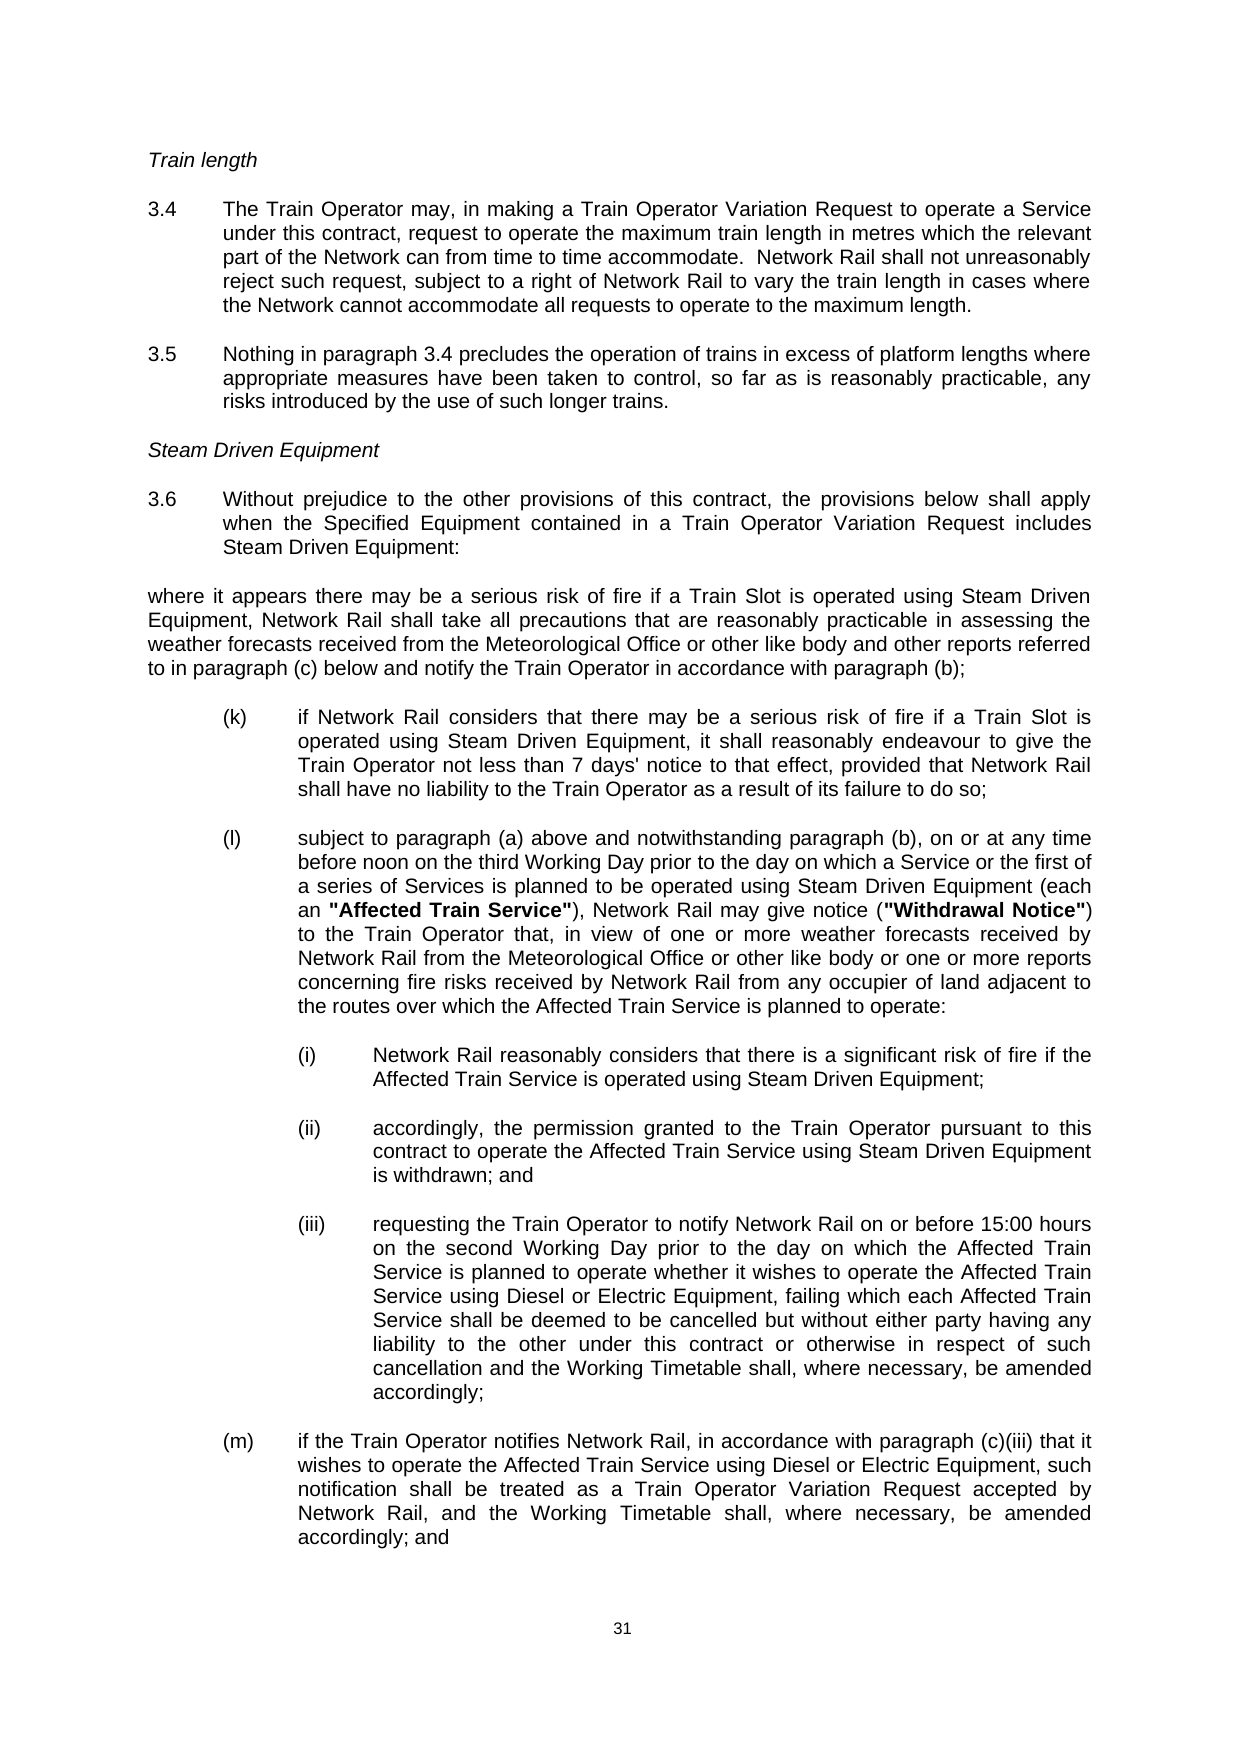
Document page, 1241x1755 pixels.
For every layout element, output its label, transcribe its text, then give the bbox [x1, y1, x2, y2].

text Train length [148, 148, 1093, 172]
subtitle if the Train Operator notifies Network Rail, in accordance with paragraph (c)(iii) that it wishes to operate the Affected Train Service using Diesel or Electric Equipment, such notification shall be treated as a Train Operator Variation Request accepted by Network Rail, and the Working Timetable shall, where necessary, be amended accordingly; and [223, 1429, 1093, 1549]
subtitle accordingly, the permission granted to the Train Operator pursuant to this contract to operate the Affected Train Service using Steam Driven Equipment is withdrawn; and [298, 1115, 1093, 1187]
list Without prejudice to the other provisions of this contract, the provisions below shall apply when the Specified Equipment contained in a Train Operator Variation Request includes Steam Driven Equipment: [148, 487, 1093, 559]
subtitle where it appears there may be a serious risk of fire if a Train Slot is operated using Steam Driven Equipment, Network Rail shall take all precautions that are reasonably practicable in assessing the weather forecasts received from the Meteorological Office or other like body and other reports referred to in paragraph (c) below and notify the Train Operator in accordance with paragraph (b); [148, 584, 1093, 680]
subtitle Network Rail reasonably considers that there is a significant risk of fire if the Affected Train Service is operated using Steam Driven Equipment; [298, 1042, 1093, 1090]
list The Train Operator may, in making a Train Operator Variation Request to operate a Service under this contract, request to operate the maximum train length in metres which the relevant part of the Network can from time to time accommodate. Network Rail shall not unreasonably reject such request, subject to a right of Network Rail to vary the train length in cases where the Network cannot accommodate all requests to operate to the maximum length. [148, 197, 1093, 316]
subtitle if Network Rail considers that there may be a serious risk of fire if a Train Slot is operated using Steam Driven Equipment, it shall reasonably endeavour to give the Train Operator not less than 7 days' notice to that effect, provided that Network Rail shall have no liability to the Train Operator as a result of its failure to do so; [223, 705, 1093, 801]
list Nothing in paragraph 3.4 precludes the operation of trains in excess of platform lengths where appropriate measures have been taken to control, so far as is reasonably practicable, any risks introduced by the use of such longer trains. [148, 341, 1093, 413]
subtitle subject to paragraph (a) above and notwithstanding paragraph (b), on or at any time before noon on the third Working Day prior to the day on which a Service or the first of a series of Services is planned to be operated using Steam Driven Equipment (each an "Affected Train Service"), Network Rail may give notice ("Withdrawal Notice") to the Train Operator that, in view of one or more weather forecasts received by Network Rail from the Meteorological Office or other like body or one or more reports concerning fire risks received by Network Rail from any occupier of land adjacent to the routes over which the Affected Train Service is planned to operate: [223, 826, 1093, 1017]
subtitle requesting the Train Operator to notify Network Rail on or before 15:00 hours on the second Working Day prior to the day on which the Affected Train Service is planned to operate whether it wishes to operate the Affected Train Service using Diesel or Electric Equipment, failing which each Affected Train Service shall be deemed to be cancelled but without either party having any liability to the other under this contract or otherwise in respect of such cancellation and the Working Timetable shall, where necessary, be amended accordingly; [298, 1212, 1093, 1404]
text Steam Driven Equipment [148, 438, 1093, 462]
